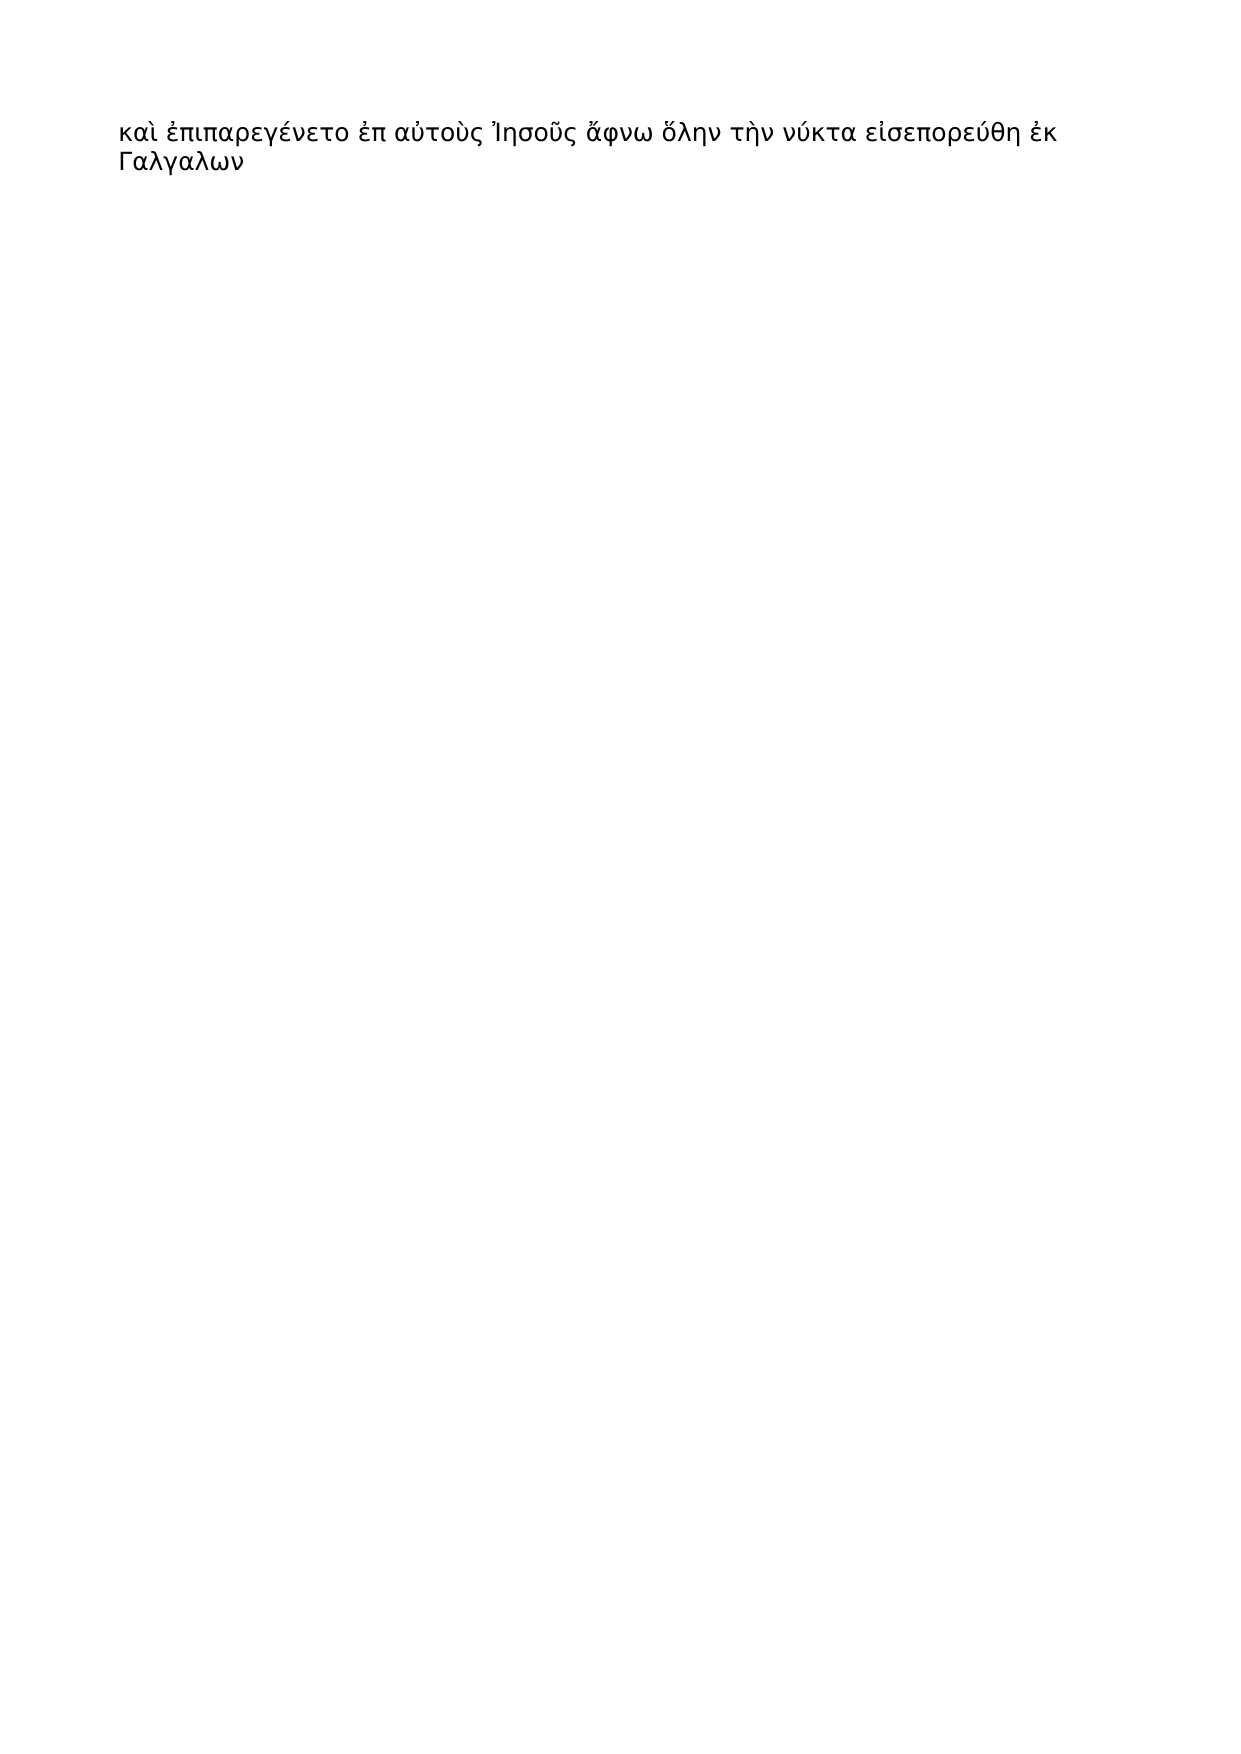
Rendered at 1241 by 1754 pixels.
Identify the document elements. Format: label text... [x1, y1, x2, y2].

text καὶ ἐπιπαρεγένετο ἐπ αὐτοὺς Ἰησοῦς ἄφνω ὅλην τὴν νύκτα εἰσεπορεύθη ἐκ Γαλγαλων [118, 118, 1122, 176]
